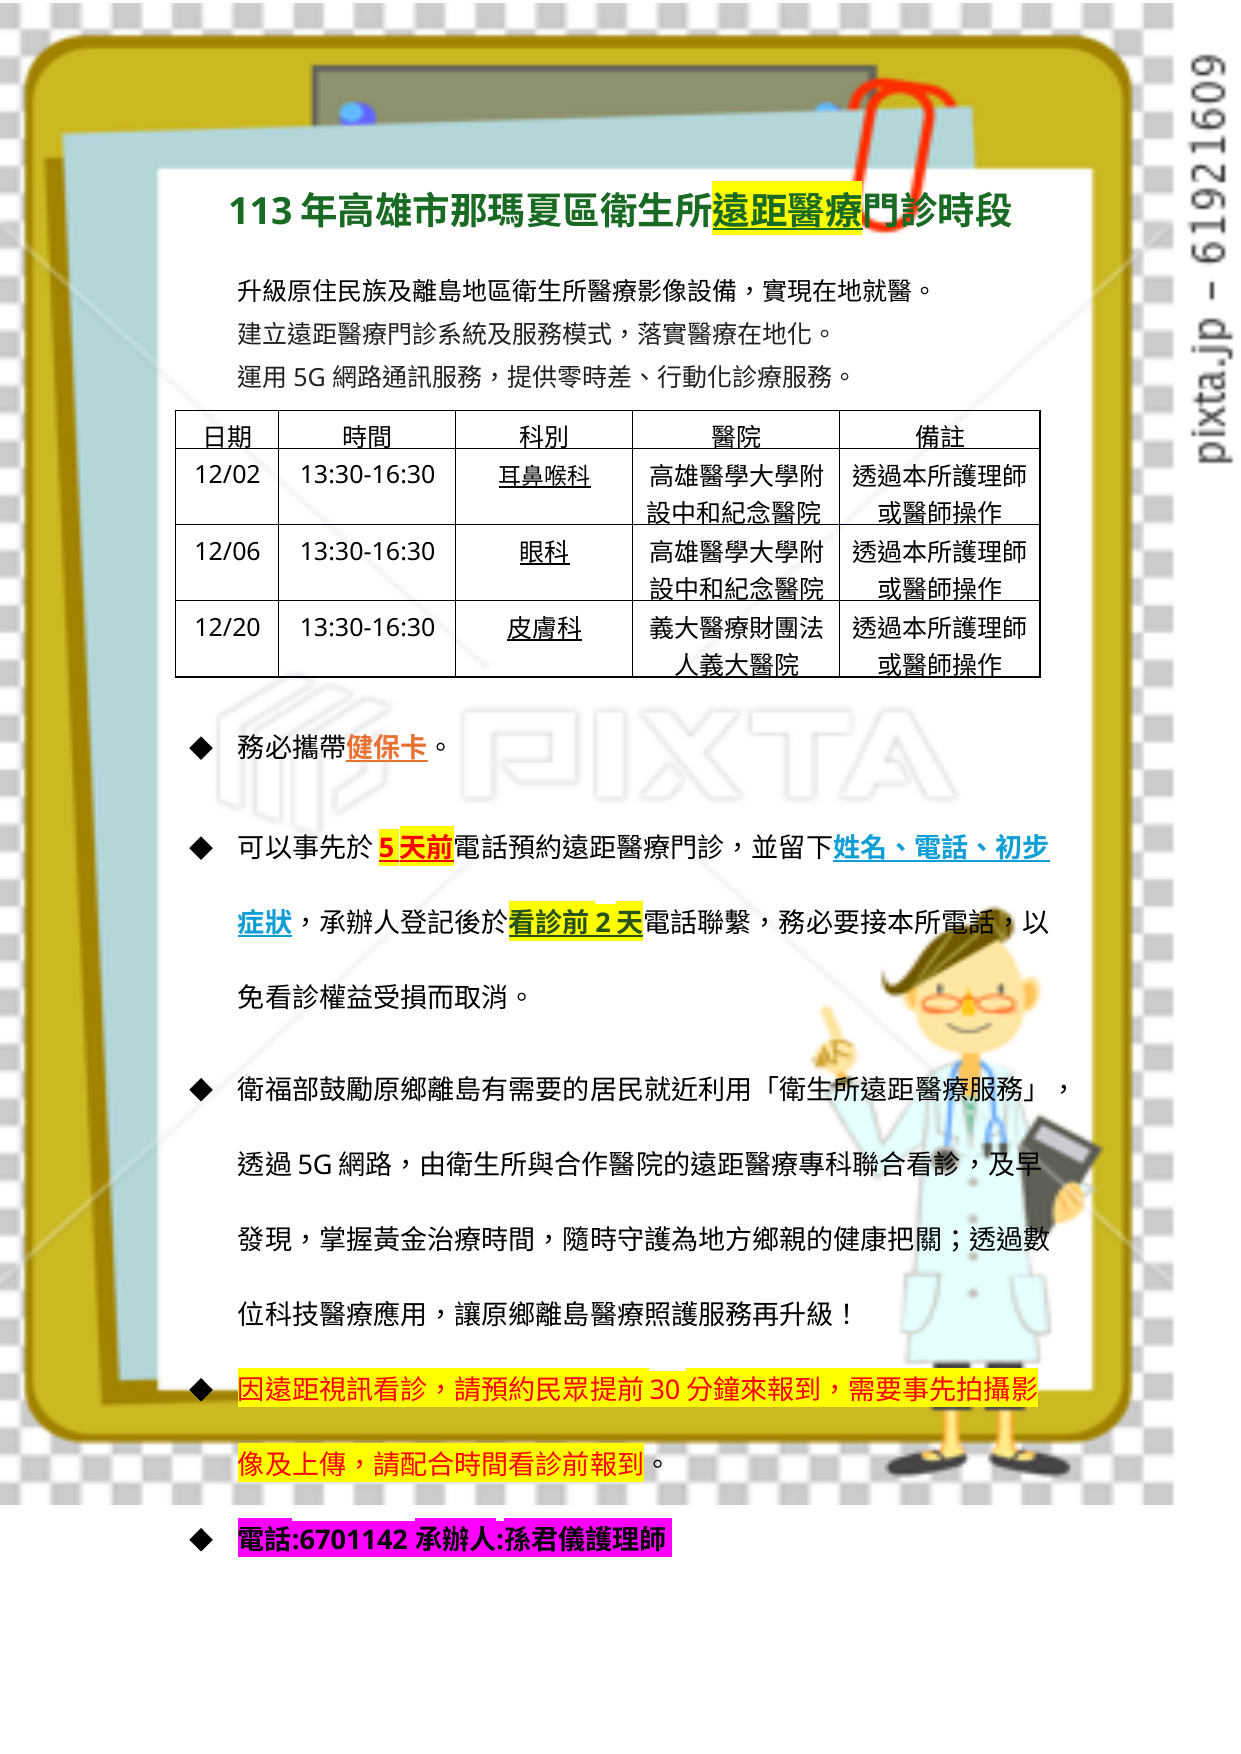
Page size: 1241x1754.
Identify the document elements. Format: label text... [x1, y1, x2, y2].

table_cell 高雄醫學大學附設中和紀念醫院 [633, 525, 839, 600]
table_cell 12/06 [176, 525, 278, 600]
table_cell 皮膚科 [456, 601, 632, 676]
table_cell 義大醫療財團法人義大醫院 [633, 601, 839, 676]
table_cell 12/20 [176, 601, 278, 676]
table_cell 透過本所護理師或醫師操作 [840, 525, 1039, 600]
table_cell 透過本所護理師或醫師操作 [840, 449, 1039, 524]
table_header 日期 [176, 411, 278, 448]
text 113年高雄市那瑪夏區衛生所遠距醫療門診時段 [187, 164, 1053, 239]
list 因遠距視訊看診，請預約民眾提前30分鐘來報到，需要事先拍攝影像及上傳，請配合時間看診前報到。 [187, 1344, 1053, 1494]
list 建立遠距醫療門診系統及服務模式，落實醫療在地化。 [187, 307, 1053, 345]
table_header 科別 [456, 411, 632, 448]
table_cell 高雄醫學大學附設中和紀念醫院 [633, 449, 839, 524]
picture [0, 3, 1241, 1505]
table_cell 耳鼻喉科 [456, 449, 632, 524]
table_header 醫院 [633, 411, 839, 448]
table_header 時間 [279, 411, 455, 448]
table_cell 12/02 [176, 449, 278, 524]
list 運用 5G 網路通訊服務，提供零時差、行動化診療服務。 [187, 350, 1053, 388]
list 可以事先於5天前電話預約遠距醫療門診，並留下姓名、電話、初步症狀，承辦人登記後於看診前2天電話聯繫，務必要接本所電話，以免看診權益受損而取消。 [187, 802, 1053, 1027]
table_cell 透過本所護理師或醫師操作 [840, 601, 1039, 676]
list 務必攜帶健保卡。 [187, 702, 1053, 777]
table_cell 眼科 [456, 525, 632, 600]
list 升級原住民族及離島地區衛生所醫療影像設備，實現在地就醫。 [187, 264, 1053, 302]
list 電話:6701142 承辦人:孫君儀護理師 [187, 1494, 1053, 1569]
table_cell 13:30-16:30 [279, 449, 455, 524]
table_cell 13:30-16:30 [279, 601, 455, 676]
table_header 備註 [840, 411, 1039, 448]
list 衛福部鼓勵原鄉離島有需要的居民就近利用「衛生所遠距醫療服務」，透過5G網路，由衛生所與合作醫院的遠距醫療專科聯合看診，及早發現，掌握黃金治療時間，隨時守護為地方鄉親的健康把關；透過數位科技醫療應用，讓原鄉離島醫療照護服務再升級！ [187, 1044, 1053, 1344]
table_cell 13:30-16:30 [279, 525, 455, 600]
